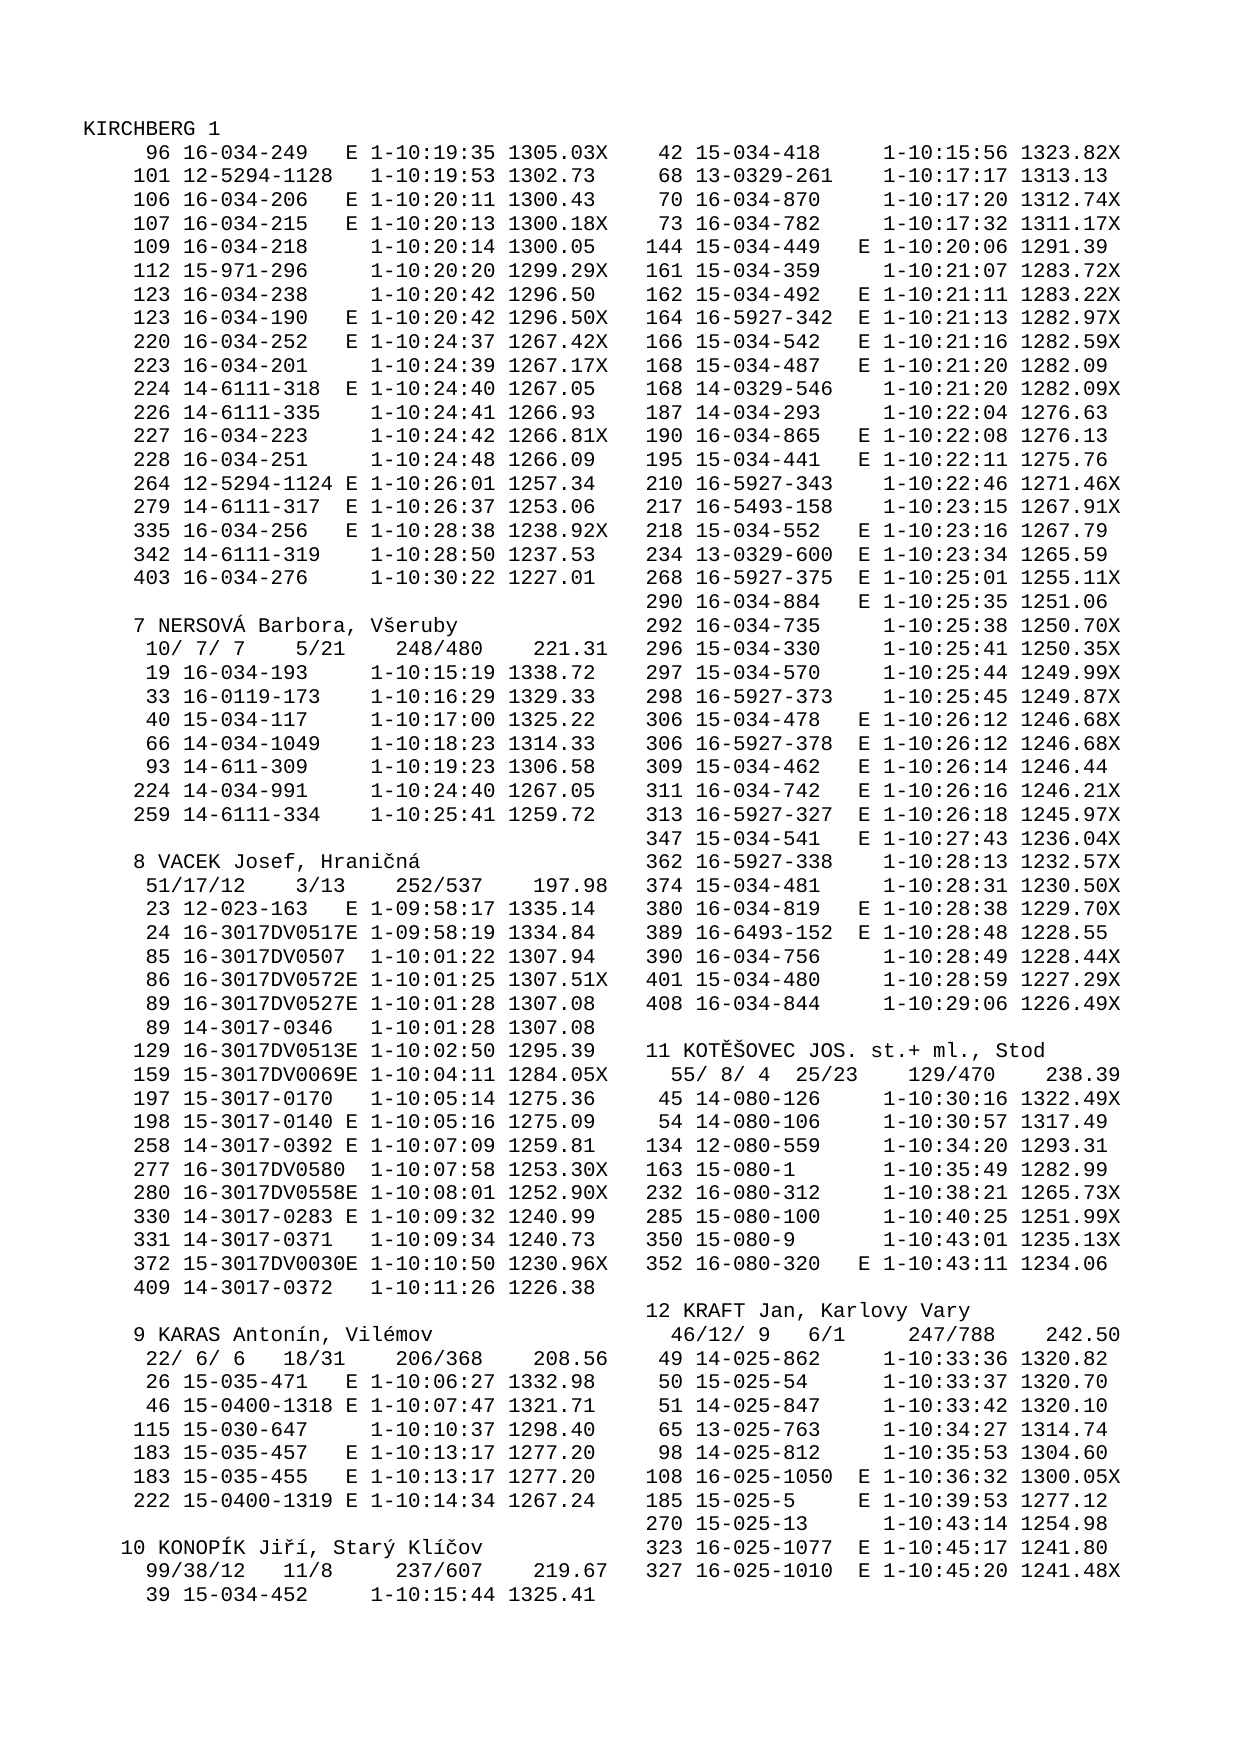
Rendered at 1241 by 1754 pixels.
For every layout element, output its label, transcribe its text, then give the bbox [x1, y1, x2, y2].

text 279 14-6111-317 E 1-10:26:37 1253.06 217 16-5493-158 1-10:23:15 1267.91X [83, 496, 1146, 520]
text 342 14-6111-319 1-10:28:50 1237.53 234 13-0329-600 E 1-10:23:34 1265.59 [83, 544, 1146, 567]
text 259 14-6111-334 1-10:25:41 1259.72 313 16-5927-327 E 1-10:26:18 1245.97X [83, 804, 1146, 827]
text 24 16-3017DV0517E 1-09:58:19 1334.84 389 16-6493-152 E 1-10:28:48 1228.55 [83, 922, 1146, 946]
text 7 NERSOVÁ Barbora, Všeruby 292 16-034-735 1-10:25:38 1250.70X [83, 615, 1146, 638]
text 159 15-3017DV0069E 1-10:04:11 1284.05X 55/ 8/ 4 25/23 129/470 238.39 [83, 1064, 1146, 1088]
text 270 15-025-13 1-10:43:14 1254.98 [83, 1513, 1146, 1537]
text 112 15-971-296 1-10:20:20 1299.29X 161 15-034-359 1-10:21:07 1283.72X [83, 260, 1146, 284]
text 26 15-035-471 E 1-10:06:27 1332.98 50 15-025-54 1-10:33:37 1320.70 [83, 1371, 1146, 1395]
text 115 15-030-647 1-10:10:37 1298.40 65 13-025-763 1-10:34:27 1314.74 [83, 1419, 1146, 1442]
text 123 16-034-238 1-10:20:42 1296.50 162 15-034-492 E 1-10:21:11 1283.22X [83, 284, 1146, 307]
text 40 15-034-117 1-10:17:00 1325.22 306 15-034-478 E 1-10:26:12 1246.68X [83, 709, 1146, 733]
text 89 14-3017-0346 1-10:01:28 1307.08 [83, 1017, 1146, 1040]
text 228 16-034-251 1-10:24:48 1266.09 195 15-034-441 E 1-10:22:11 1275.76 [83, 449, 1146, 473]
text 19 16-034-193 1-10:15:19 1338.72 297 15-034-570 1-10:25:44 1249.99X [83, 662, 1146, 686]
text 220 16-034-252 E 1-10:24:37 1267.42X 166 15-034-542 E 1-10:21:16 1282.59X [83, 331, 1146, 354]
text 99/38/12 11/8 237/607 219.67 327 16-025-1010 E 1-10:45:20 1241.48X [83, 1561, 1146, 1584]
text 224 14-034-991 1-10:24:40 1267.05 311 16-034-742 E 1-10:26:16 1246.21X [83, 780, 1146, 804]
text 258 14-3017-0392 E 1-10:07:09 1259.81 134 12-080-559 1-10:34:20 1293.31 [83, 1135, 1146, 1158]
text 183 15-035-457 E 1-10:13:17 1277.20 98 14-025-812 1-10:35:53 1304.60 [83, 1442, 1146, 1466]
text 106 16-034-206 E 1-10:20:11 1300.43 70 16-034-870 1-10:17:20 1312.74X [83, 189, 1146, 213]
text 280 16-3017DV0558E 1-10:08:01 1252.90X 232 16-080-312 1-10:38:21 1265.73X [83, 1182, 1146, 1206]
text 101 12-5294-1128 1-10:19:53 1302.73 68 13-0329-261 1-10:17:17 1313.13 [83, 165, 1146, 189]
text 22/ 6/ 6 18/31 206/368 208.56 49 14-025-862 1-10:33:36 1320.82 [83, 1348, 1146, 1371]
text 198 15-3017-0140 E 1-10:05:16 1275.09 54 14-080-106 1-10:30:57 1317.49 [83, 1111, 1146, 1135]
text 330 14-3017-0283 E 1-10:09:32 1240.99 285 15-080-100 1-10:40:25 1251.99X [83, 1206, 1146, 1229]
text 372 15-3017DV0030E 1-10:10:50 1230.96X 352 16-080-320 E 1-10:43:11 1234.06 [83, 1253, 1146, 1277]
text 129 16-3017DV0513E 1-10:02:50 1295.39 11 KOTĚŠOVEC JOS. st.+ ml., Stod [83, 1040, 1146, 1064]
text 335 16-034-256 E 1-10:28:38 1238.92X 218 15-034-552 E 1-10:23:16 1267.79 [83, 520, 1146, 544]
text 66 14-034-1049 1-10:18:23 1314.33 306 16-5927-378 E 1-10:26:12 1246.68X [83, 733, 1146, 757]
text 39 15-034-452 1-10:15:44 1325.41 [83, 1584, 1146, 1608]
text KIRCHBERG 1 [83, 118, 1146, 142]
text 10 KONOPÍK Jiří, Starý Klíčov 323 16-025-1077 E 1-10:45:17 1241.80 [83, 1537, 1146, 1561]
text 93 14-611-309 1-10:19:23 1306.58 309 15-034-462 E 1-10:26:14 1246.44 [83, 757, 1146, 780]
text 12 KRAFT Jan, Karlovy Vary [83, 1300, 1146, 1324]
text 347 15-034-541 E 1-10:27:43 1236.04X [83, 827, 1146, 851]
text 23 12-023-163 E 1-09:58:17 1335.14 380 16-034-819 E 1-10:28:38 1229.70X [83, 898, 1146, 922]
text 46 15-0400-1318 E 1-10:07:47 1321.71 51 14-025-847 1-10:33:42 1320.10 [83, 1395, 1146, 1419]
text 51/17/12 3/13 252/537 197.98 374 15-034-481 1-10:28:31 1230.50X [83, 875, 1146, 898]
text 224 14-6111-318 E 1-10:24:40 1267.05 168 14-0329-546 1-10:21:20 1282.09X [83, 378, 1146, 402]
text 197 15-3017-0170 1-10:05:14 1275.36 45 14-080-126 1-10:30:16 1322.49X [83, 1088, 1146, 1111]
text 264 12-5294-1124 E 1-10:26:01 1257.34 210 16-5927-343 1-10:22:46 1271.46X [83, 473, 1146, 496]
text 227 16-034-223 1-10:24:42 1266.81X 190 16-034-865 E 1-10:22:08 1276.13 [83, 426, 1146, 449]
text 109 16-034-218 1-10:20:14 1300.05 144 15-034-449 E 1-10:20:06 1291.39 [83, 236, 1146, 260]
text 86 16-3017DV0572E 1-10:01:25 1307.51X 401 15-034-480 1-10:28:59 1227.29X [83, 969, 1146, 993]
text 277 16-3017DV0580 1-10:07:58 1253.30X 163 15-080-1 1-10:35:49 1282.99 [83, 1158, 1146, 1182]
text 123 16-034-190 E 1-10:20:42 1296.50X 164 16-5927-342 E 1-10:21:13 1282.97X [83, 307, 1146, 331]
text 89 16-3017DV0527E 1-10:01:28 1307.08 408 16-034-844 1-10:29:06 1226.49X [83, 993, 1146, 1017]
text 33 16-0119-173 1-10:16:29 1329.33 298 16-5927-373 1-10:25:45 1249.87X [83, 686, 1146, 709]
text 85 16-3017DV0507 1-10:01:22 1307.94 390 16-034-756 1-10:28:49 1228.44X [83, 946, 1146, 969]
text 9 KARAS Antonín, Vilémov 46/12/ 9 6/1 247/788 242.50 [83, 1324, 1146, 1348]
text 8 VACEK Josef, Hraničná 362 16-5927-338 1-10:28:13 1232.57X [83, 851, 1146, 875]
text 223 16-034-201 1-10:24:39 1267.17X 168 15-034-487 E 1-10:21:20 1282.09 [83, 354, 1146, 378]
text 222 15-0400-1319 E 1-10:14:34 1267.24 185 15-025-5 E 1-10:39:53 1277.12 [83, 1489, 1146, 1513]
text 226 14-6111-335 1-10:24:41 1266.93 187 14-034-293 1-10:22:04 1276.63 [83, 402, 1146, 426]
text 331 14-3017-0371 1-10:09:34 1240.73 350 15-080-9 1-10:43:01 1235.13X [83, 1229, 1146, 1253]
text 409 14-3017-0372 1-10:11:26 1226.38 [83, 1277, 1146, 1300]
text 96 16-034-249 E 1-10:19:35 1305.03X 42 15-034-418 1-10:15:56 1323.82X [83, 142, 1146, 165]
text 403 16-034-276 1-10:30:22 1227.01 268 16-5927-375 E 1-10:25:01 1255.11X [83, 567, 1146, 591]
text 107 16-034-215 E 1-10:20:13 1300.18X 73 16-034-782 1-10:17:32 1311.17X [83, 213, 1146, 236]
text 290 16-034-884 E 1-10:25:35 1251.06 [83, 591, 1146, 615]
text 10/ 7/ 7 5/21 248/480 221.31 296 15-034-330 1-10:25:41 1250.35X [83, 638, 1146, 662]
text 183 15-035-455 E 1-10:13:17 1277.20 108 16-025-1050 E 1-10:36:32 1300.05X [83, 1466, 1146, 1489]
